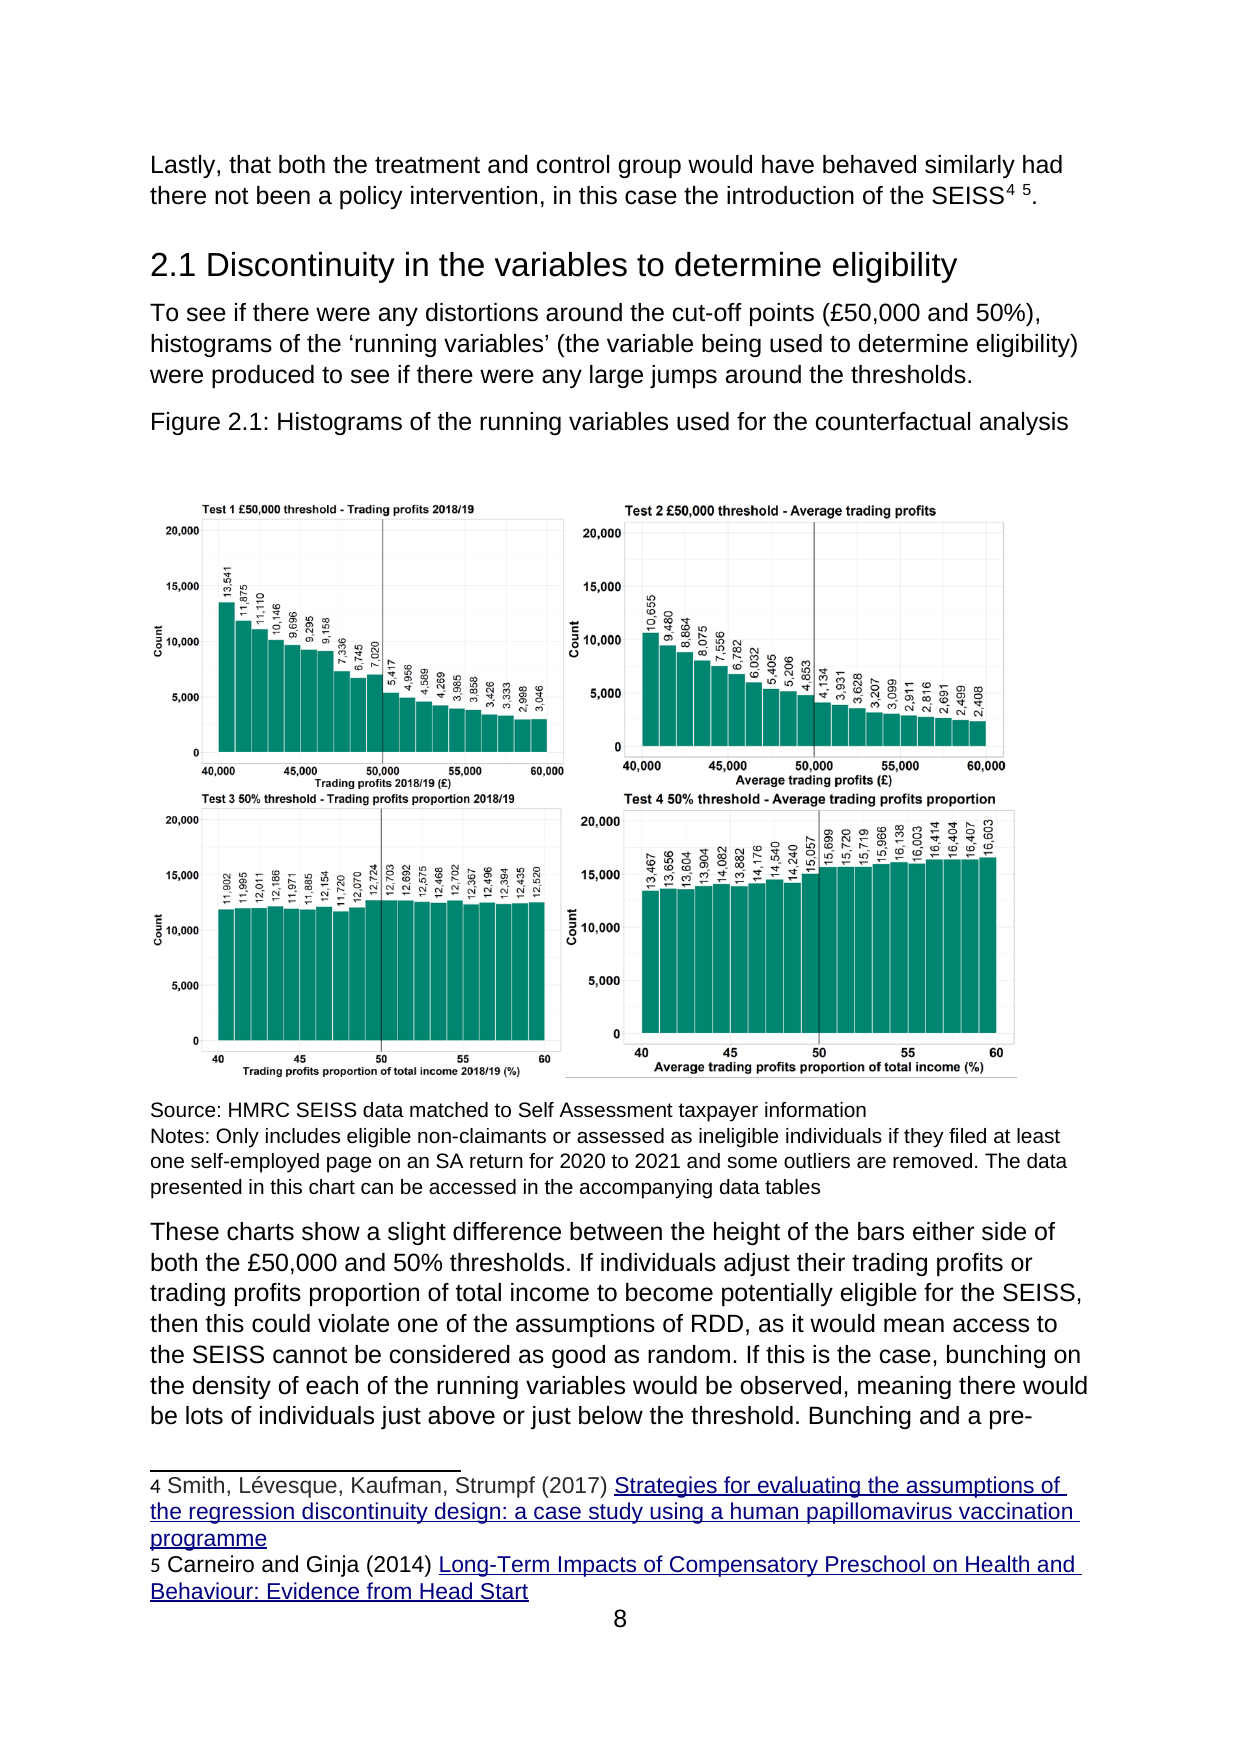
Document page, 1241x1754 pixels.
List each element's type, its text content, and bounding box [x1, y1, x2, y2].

text These charts show a slight difference between the height of the bars either side of both the £50,000 and 50% thresholds. If individuals adjust their trading profits or trading profits proportion of total income to become potentially eligible for the SEISS, then this could violate one of the assumptions of RDD, as it would mean access to the SEISS cannot be considered as good as random. If this is the case, bunching on the density of each of the running variables would be observed, meaning there would be lots of individuals just above or just below the threshold. Bunching and a pre- [150, 1217, 1090, 1430]
text Figure 2.1: Histograms of the running variables used for the counterfactual analysis [150, 407, 1090, 436]
subtitle 2.1 Discontinuity in the variables to determine eligibility [150, 245, 1090, 283]
text Smith, Lévesque, Kaufman, Strumpf (2017) Strategies for evaluating the assumptions of the regression discontinuity design: a case study using a human papillomavirus vaccination programme [150, 1472, 1090, 1551]
text Source: HMRC SEISS data matched to Self Assessment taxpayer information [150, 1098, 1090, 1122]
text Lastly, that both the treatment and control group would have behaved similarly had there not been a policy intervention, in this case the introduction of the SEISS . [150, 150, 1090, 209]
text Carneiro and Ginja (2014) Long-Term Impacts of Compensatory Preschool on Health and Behaviour: Evidence from Head Start [150, 1551, 1090, 1604]
text To see if there were any distortions around the cut-off points (£50,000 and 50%), histograms of the ‘running variables’ (the variable being used to determine eligibility) were produced to see if there were any large jumps around the thresholds. [150, 298, 1090, 388]
text Notes: Only includes eligible non-claimants or assessed as ineligible individuals if they filed at least one self-employed page on an SA return for 2020 to 2021 and some outliers are removed. The data presented in this chart can be accessed in the accompanying data tables [150, 1123, 1090, 1199]
